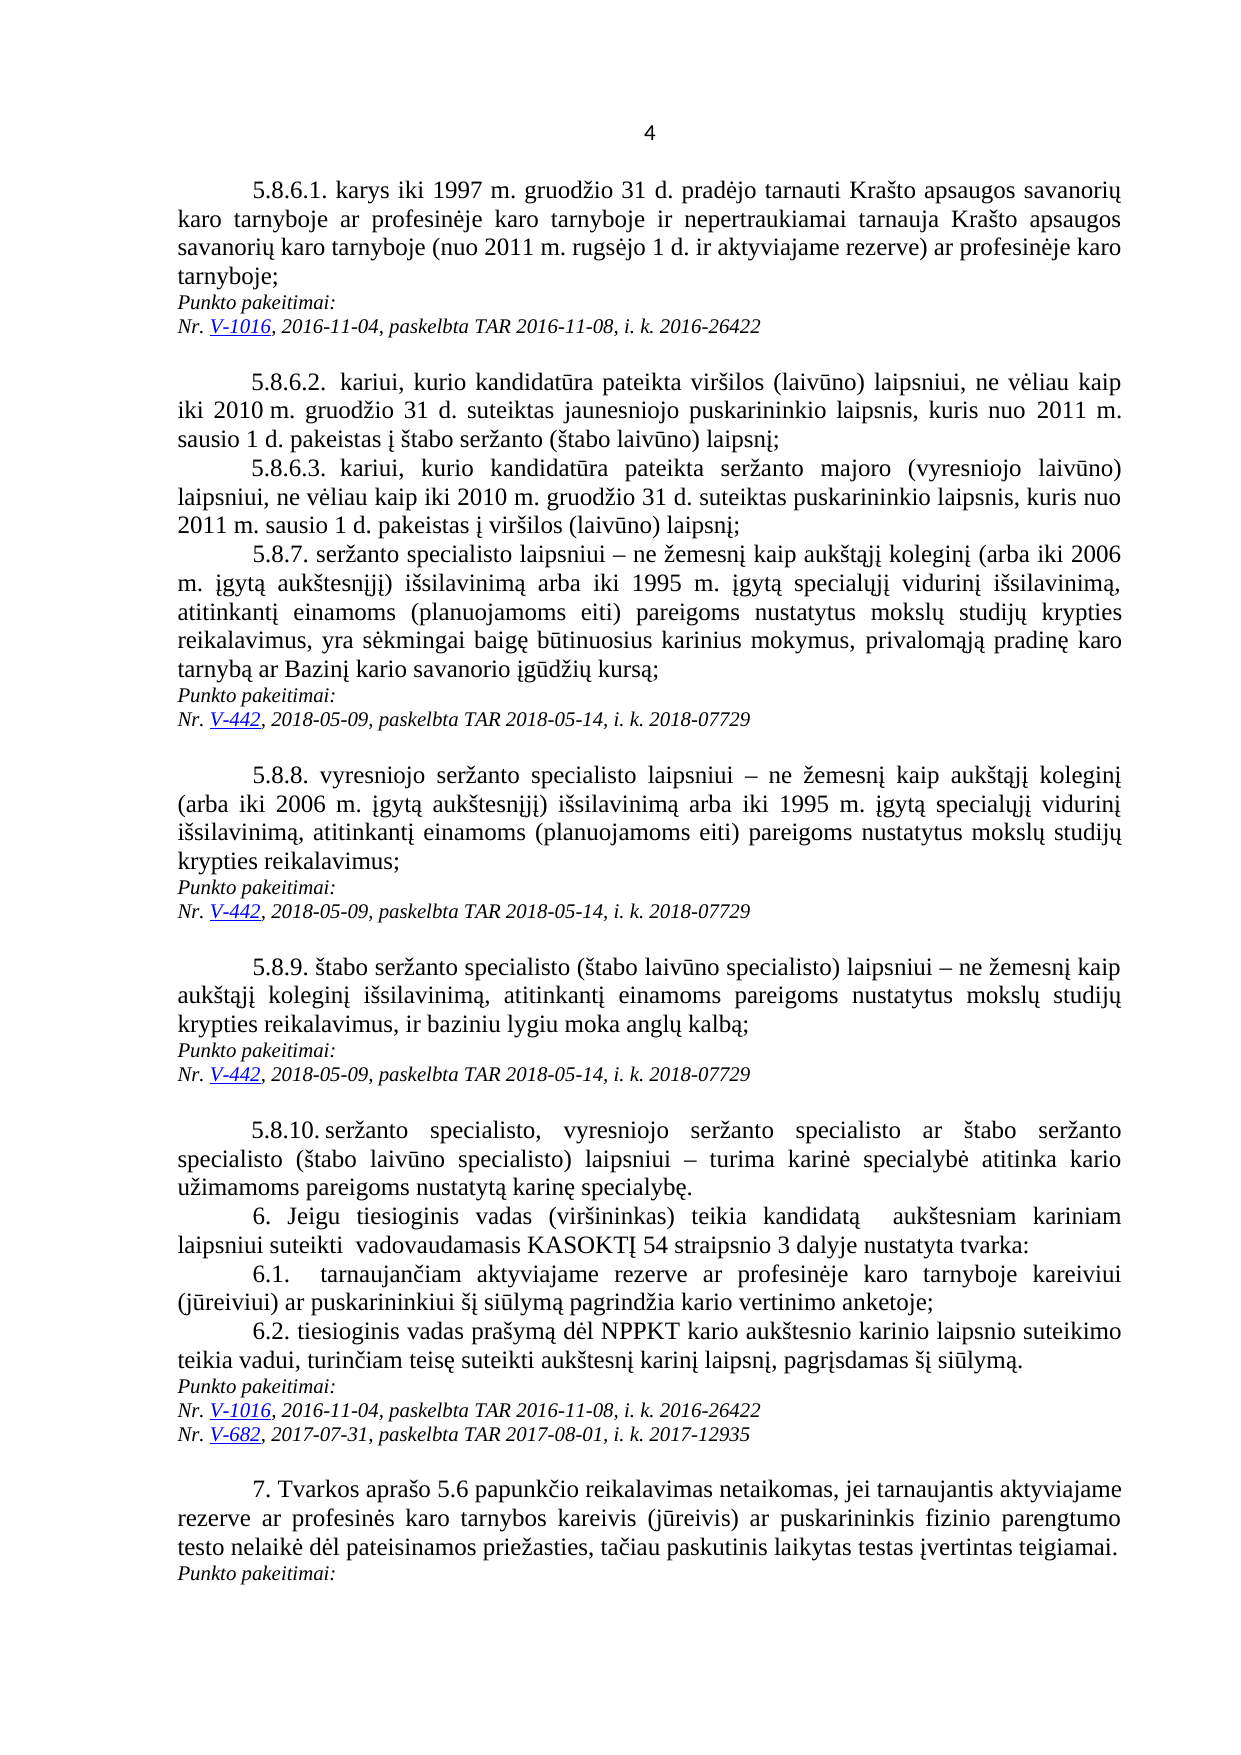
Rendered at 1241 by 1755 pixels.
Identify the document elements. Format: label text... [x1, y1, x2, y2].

text 7. Tvarkos aprašo 5.6 papunkčio reikalavimas netaikomas, jei tarnaujantis aktyviajame rezerve ar profesinės karo tarnybos kareivis (jūreivis) ar puskarininkis fizinio parengtumo testo nelaikė dėl pateisinamos priežasties, tačiau paskutinis laikytas testas įvertintas teigiamai. [177, 1474, 1122, 1561]
text 6.2. tiesioginis vadas prašymą dėl NPPKT kario aukštesnio karinio laipsnio suteikimo teikia vadui, turinčiam teisę suteikti aukštesnį karinį laipsnį, pagrįsdamas šį siūlymą. [177, 1316, 1122, 1374]
text 5.8.6.1. karys iki 1997 m. gruodžio 31 d. pradėjo tarnauti Krašto apsaugos savanorių karo tarnyboje ar profesinėje karo tarnyboje ir nepertraukiamai tarnauja Krašto apsaugos savanorių karo tarnyboje (nuo 2011 m. rugsėjo 1 d. ir aktyviajame rezerve) ar profesinėje karo tarnyboje; [177, 175, 1122, 290]
text Nr. V-1016, 2016-11-04, paskelbta TAR 2016-11-08, i. k. 2016-26422 [177, 1398, 1122, 1422]
text Nr. V-442, 2018-05-09, paskelbta TAR 2018-05-14, i. k. 2018-07729 [177, 707, 1122, 731]
text 5.8.6.2. kariui, kurio kandidatūra pateikta viršilos (laivūno) laipsniui, ne vėliau kaip iki 2010 m. gruodžio 31 d. suteiktas jaunesniojo puskarininkio laipsnis, kuris nuo 2011 m. sausio 1 d. pakeistas į štabo seržanto (štabo laivūno) laipsnį; [177, 367, 1122, 453]
text Punkto pakeitimai: [177, 683, 1122, 707]
text Punkto pakeitimai: [177, 1561, 1122, 1585]
text Punkto pakeitimai: [177, 290, 1122, 314]
text Nr. V-682, 2017-07-31, paskelbta TAR 2017-08-01, i. k. 2017-12935 [177, 1422, 1122, 1446]
text Punkto pakeitimai: [177, 875, 1122, 899]
text 5.8.6.3. kariui, kurio kandidatūra pateikta seržanto majoro (vyresniojo laivūno) laipsniui, ne vėliau kaip iki 2010 m. gruodžio 31 d. suteiktas puskarininkio laipsnis, kuris nuo 2011 m. sausio 1 d. pakeistas į viršilos (laivūno) laipsnį; [177, 453, 1122, 539]
text Nr. V-442, 2018-05-09, paskelbta TAR 2018-05-14, i. k. 2018-07729 [177, 1062, 1122, 1086]
text 6. Jeigu tiesioginis vadas (viršininkas) teikia kandidatą aukštesniam kariniam laipsniui suteikti vadovaudamasis KASOKTĮ 54 straipsnio 3 dalyje nustatyta tvarka: [177, 1201, 1122, 1259]
text Punkto pakeitimai: [177, 1038, 1122, 1062]
text 6.1. tarnaujančiam aktyviajame rezerve ar profesinėje karo tarnyboje kareiviui (jūreiviui) ar puskarininkiui šį siūlymą pagrindžia kario vertinimo anketoje; [177, 1259, 1122, 1316]
text 5.8.8. vyresniojo seržanto specialisto laipsniui – ne žemesnį kaip aukštąjį koleginį (arba iki 2006 m. įgytą aukštesnįjį) išsilavinimą arba iki 1995 m. įgytą specialųjį vidurinį išsilavinimą, atitinkantį einamoms (planuojamoms eiti) pareigoms nustatytus mokslų studijų krypties reikalavimus; [177, 760, 1122, 875]
text Nr. V-442, 2018-05-09, paskelbta TAR 2018-05-14, i. k. 2018-07729 [177, 899, 1122, 923]
text 5.8.7. seržanto specialisto laipsniui – ne žemesnį kaip aukštąjį koleginį (arba iki 2006 m. įgytą aukštesnįjį) išsilavinimą arba iki 1995 m. įgytą specialųjį vidurinį išsilavinimą, atitinkantį einamoms (planuojamoms eiti) pareigoms nustatytus mokslų studijų krypties reikalavimus, yra sėkmingai baigę būtinuosius karinius mokymus, privalomąją pradinę karo tarnybą ar Bazinį kario savanorio įgūdžių kursą; [177, 539, 1122, 683]
text 5.8.10. seržanto specialisto, vyresniojo seržanto specialisto ar štabo seržanto specialisto (štabo laivūno specialisto) laipsniui – turima karinė specialybė atitinka kario užimamoms pareigoms nustatytą karinę specialybę. [177, 1115, 1122, 1201]
text 5.8.9. štabo seržanto specialisto (štabo laivūno specialisto) laipsniui – ne žemesnį kaip aukštąjį koleginį išsilavinimą, atitinkantį einamoms pareigoms nustatytus mokslų studijų krypties reikalavimus, ir baziniu lygiu moka anglų kalbą; [177, 952, 1122, 1038]
text Punkto pakeitimai: [177, 1374, 1122, 1398]
text Nr. V-1016, 2016-11-04, paskelbta TAR 2016-11-08, i. k. 2016-26422 [177, 314, 1122, 338]
